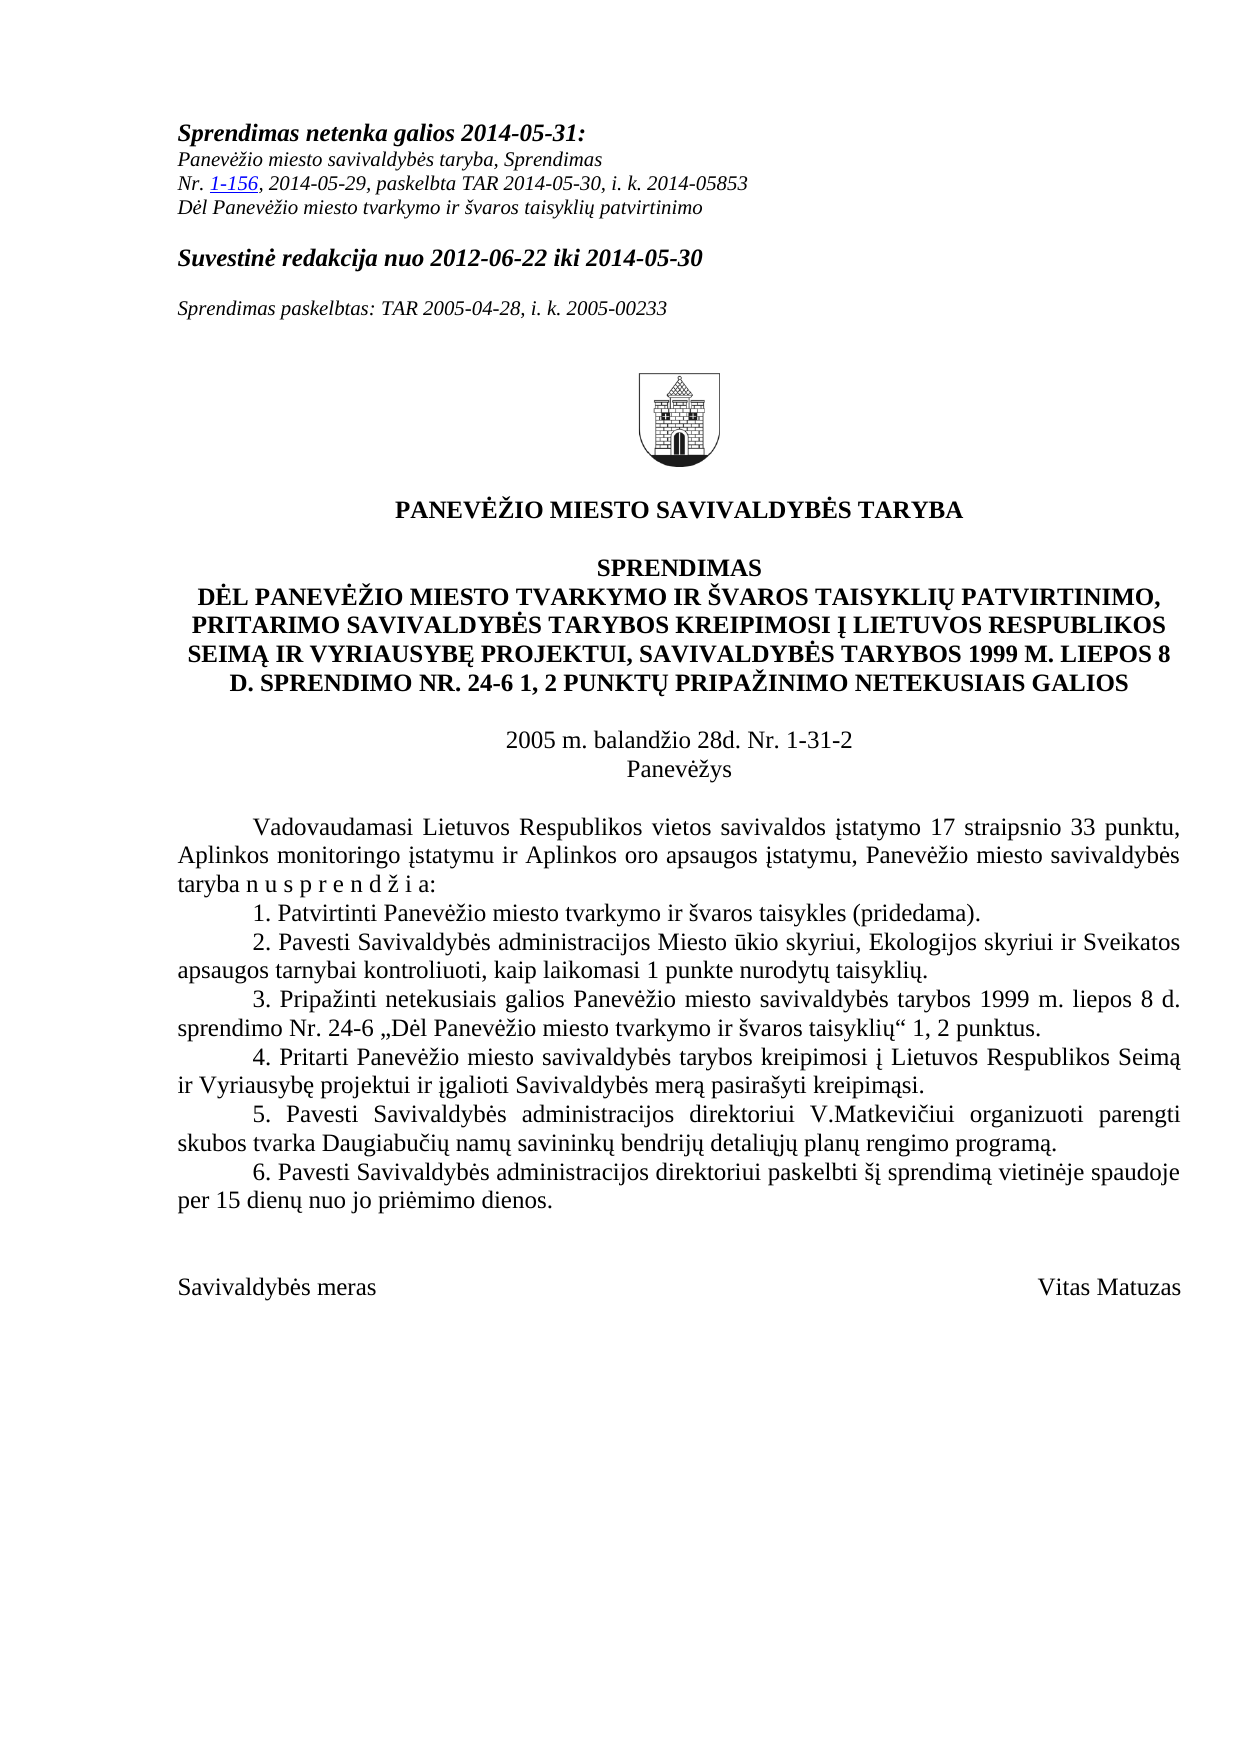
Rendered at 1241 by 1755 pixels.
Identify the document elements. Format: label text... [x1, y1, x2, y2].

text 2. Pavesti Savivaldybės administracijos Miesto ūkio skyriui, Ekologijos skyriui ir Sveikatos apsaugos tarnybai kontroliuoti, kaip laikomasi 1 punkte nurodytų taisyklių. [177, 927, 1181, 984]
text Sprendimas netenka galios 2014-05-31: [177, 118, 1181, 147]
text 1. Patvirtinti Panevėžio miesto tvarkymo ir švaros taisykles (pridedama). [177, 898, 1181, 927]
text 4. Pritarti Panevėžio miesto savivaldybės tarybos kreipimosi į Lietuvos Respublikos Seimą ir Vyriausybę projektui ir įgalioti Savivaldybės merą pasirašyti kreipimąsi. [177, 1042, 1181, 1099]
text 3. Pripažinti netekusiais galios Panevėžio miesto savivaldybės tarybos 1999 m. liepos 8 d. sprendimo Nr. 24-6 „Dėl Panevėžio miesto tvarkymo ir švaros taisyklių“ 1, 2 punktus. [177, 984, 1181, 1042]
text DĖL PANEVĖŽIO MIESTO TVARKYMO IR ŠVAROS TAISYKLIŲ PATVIRTINIMO, PRITARIMO SAVIVALDYBĖS TARYBOS KREIPIMOSI Į LIETUVOS RESPUBLIKOS SEIMĄ IR VYRIAUSYBĘ PROJEKTUI, SAVIVALDYBĖS TARYBOS 1999 M. LIEPOS 8 D. SPRENDIMO NR. 24-6 1, 2 PUNKTŲ PRIPAŽINIMO NETEKUSIAIS GALIOS [177, 582, 1181, 697]
text Savivaldybės meras Vitas Matuzas [177, 1272, 1181, 1300]
text PANEVĖŽIO MIESTO SAVIVALDYBĖS TARYBA [177, 495, 1181, 524]
text Dėl Panevėžio miesto tvarkymo ir švaros taisyklių patvirtinimo [177, 195, 1181, 219]
text Suvestinė redakcija nuo 2012-06-22 iki 2014-05-30 [177, 243, 1181, 272]
text SPRENDIMAS [177, 553, 1181, 582]
text 2005 m. balandžio 28d. Nr. 1-31-2 [177, 725, 1181, 754]
text Vadovaudamasi Lietuvos Respublikos vietos savivaldos įstatymo 17 straipsnio 33 punktu, Aplinkos monitoringo įstatymu ir Aplinkos oro apsaugos įstatymu, Panevėžio miesto savivaldybės taryba n u s p r e n d ž i a: [177, 812, 1181, 898]
text Nr. 1-156, 2014-05-29, paskelbta TAR 2014-05-30, i. k. 2014-05853 [177, 171, 1181, 195]
text Sprendimas paskelbtas: TAR 2005-04-28, i. k. 2005-00233 [177, 296, 1181, 320]
text Panevėžys [177, 754, 1181, 783]
text 5. Pavesti Savivaldybės administracijos direktoriui V.Matkevičiui organizuoti parengti skubos tvarka Daugiabučių namų savininkų bendrijų detaliųjų planų rengimo programą. [177, 1099, 1181, 1157]
text Panevėžio miesto savivaldybės taryba, Sprendimas [177, 147, 1181, 171]
text 6. Pavesti Savivaldybės administracijos direktoriui paskelbti šį sprendimą vietinėje spaudoje per 15 dienų nuo jo priėmimo dienos. [177, 1157, 1181, 1214]
